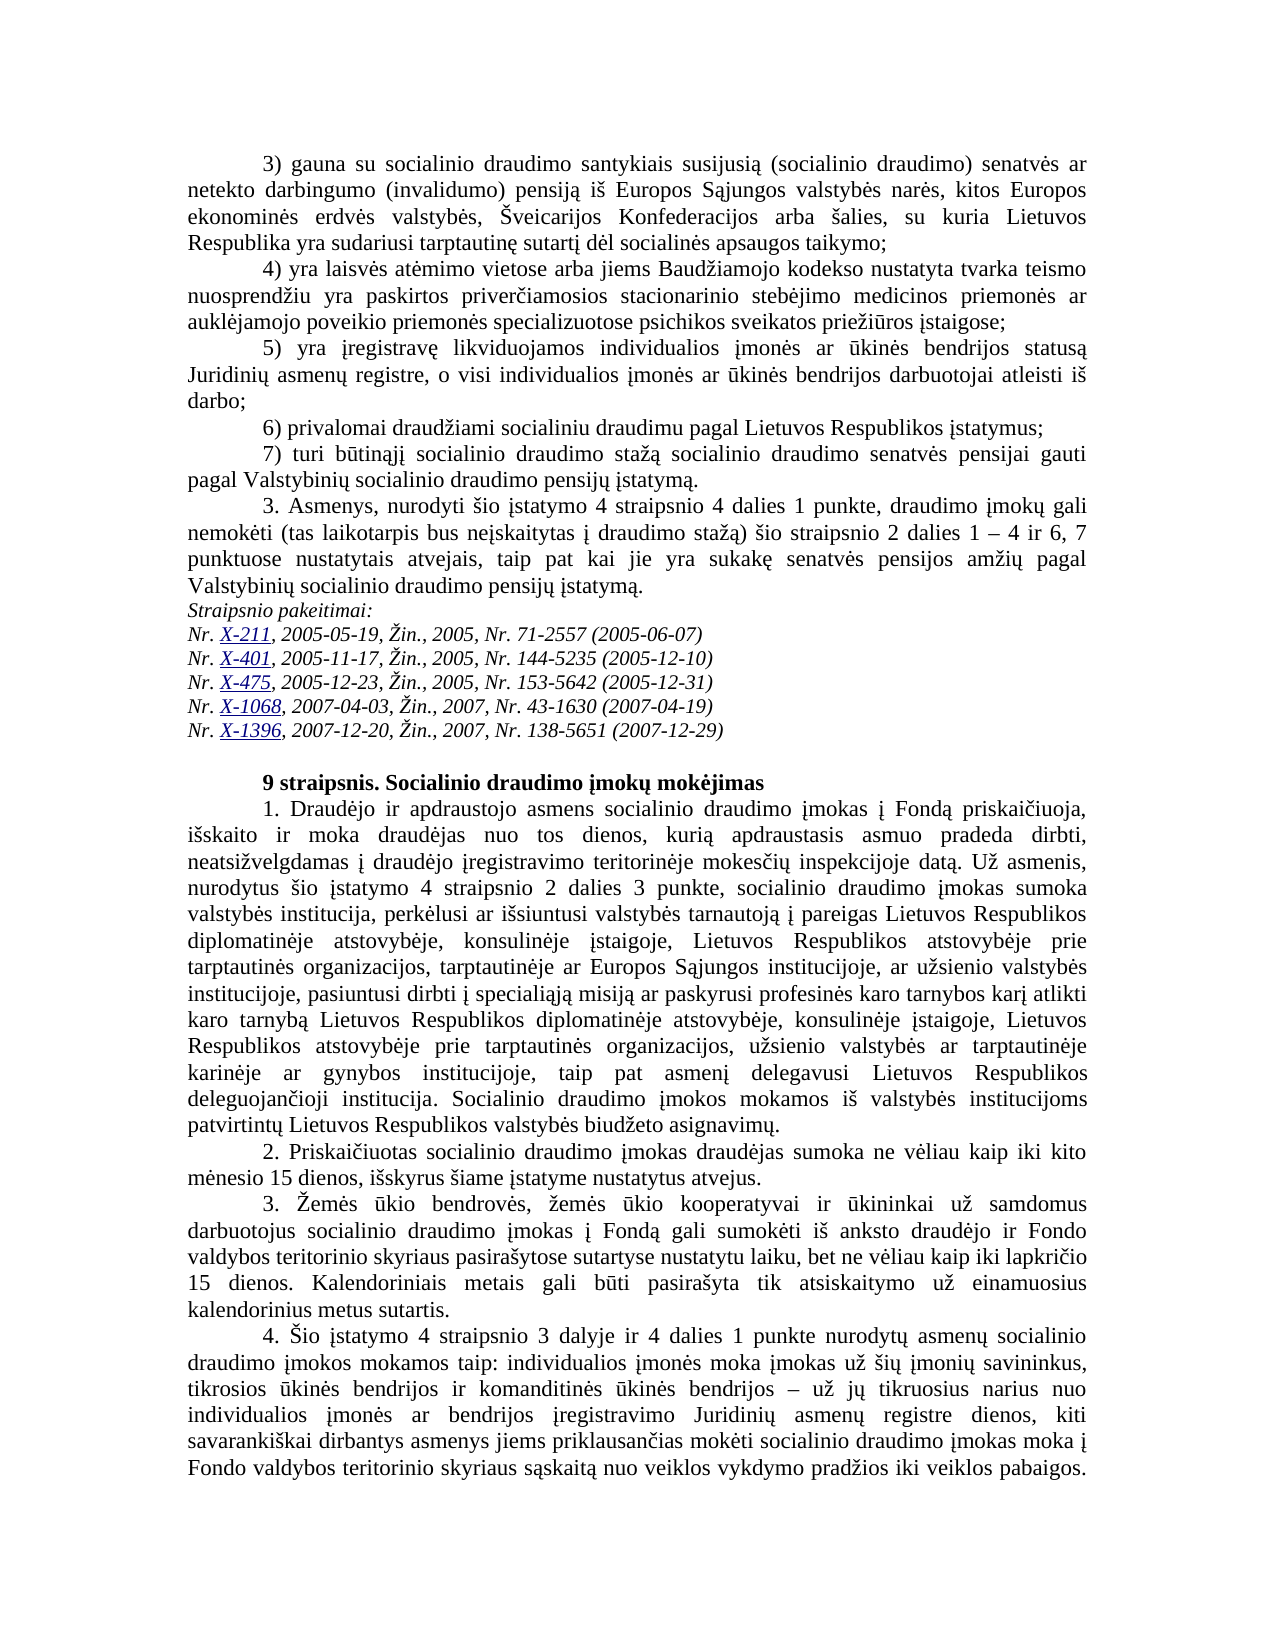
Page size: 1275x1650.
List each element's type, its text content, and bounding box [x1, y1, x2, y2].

text 3. Žemės ūkio bendrovės, žemės ūkio kooperatyvai ir ūkininkai už samdomus darbuotojus socialinio draudimo įmokas į Fondą gali sumokėti iš anksto draudėjo ir Fondo valdybos teritorinio skyriaus pasirašytose sutartyse nustatytu laiku, bet ne vėliau kaip iki lapkričio 15 dienos. Kalendoriniais metais gali būti pasirašyta tik atsiskaitymo už einamuosius kalendorinius metus sutartis. [187, 1190, 1088, 1322]
text 9 straipsnis. Socialinio draudimo įmokų mokėjimas [187, 769, 1088, 795]
text 1. Draudėjo ir apdraustojo asmens socialinio draudimo įmokas į Fondą priskaičiuoja, išskaito ir moka draudėjas nuo tos dienos, kurią apdraustasis asmuo pradeda dirbti, neatsižvelgdamas į draudėjo įregistravimo teritorinėje mokesčių inspekcijoje datą. Už asmenis, nurodytus šio įstatymo 4 straipsnio 2 dalies 3 punkte, socialinio draudimo įmokas sumoka valstybės institucija, perkėlusi ar išsiuntusi valstybės tarnautoją į pareigas Lietuvos Respublikos diplomatinėje atstovybėje, konsulinėje įstaigoje, Lietuvos Respublikos atstovybėje prie tarptautinės organizacijos, tarptautinėje ar Europos Sąjungos institucijoje, ar užsienio valstybės institucijoje, pasiuntusi dirbti į specialiąją misiją ar paskyrusi profesinės karo tarnybos karį atlikti karo tarnybą Lietuvos Respublikos diplomatinėje atstovybėje, konsulinėje įstaigoje, Lietuvos Respublikos atstovybėje prie tarptautinės organizacijos, užsienio valstybės ar tarptautinėje karinėje ar gynybos institucijoje, taip pat asmenį delegavusi Lietuvos Respublikos deleguojančioji institucija. Socialinio draudimo įmokos mokamos iš valstybės institucijoms patvirtintų Lietuvos Respublikos valstybės biudžeto asignavimų. [187, 795, 1088, 1138]
text 3) gauna su socialinio draudimo santykiais susijusią (socialinio draudimo) senatvės ar netekto darbingumo (invalidumo) pensiją iš Europos Sąjungos valstybės narės, kitos Europos ekonominės erdvės valstybės, Šveicarijos Konfederacijos arba šalies, su kuria Lietuvos Respublika yra sudariusi tarptautinę sutartį dėl socialinės apsaugos taikymo; [187, 150, 1088, 255]
text 6) privalomai draudžiami socialiniu draudimu pagal Lietuvos Respublikos įstatymus; [187, 413, 1088, 440]
text 4) yra laisvės atėmimo vietose arba jiems Baudžiamojo kodekso nustatyta tvarka teismo nuosprendžiu yra paskirtos priverčiamosios stacionarinio stebėjimo medicinos priemonės ar auklėjamojo poveikio priemonės specializuotose psichikos sveikatos priežiūros įstaigose; [187, 255, 1088, 334]
text Straipsnio pakeitimai: [187, 598, 1088, 622]
text Nr. X-475, 2005-12-23, Žin., 2005, Nr. 153-5642 (2005-12-31) [187, 670, 1088, 694]
text 7) turi būtinąjį socialinio draudimo stažą socialinio draudimo senatvės pensijai gauti pagal Valstybinių socialinio draudimo pensijų įstatymą. [187, 440, 1088, 493]
text 5) yra įregistravę likviduojamos individualios įmonės ar ūkinės bendrijos statusą Juridinių asmenų registre, o visi individualios įmonės ar ūkinės bendrijos darbuotojai atleisti iš darbo; [187, 334, 1088, 413]
text Nr. X-401, 2005-11-17, Žin., 2005, Nr. 144-5235 (2005-12-10) [187, 646, 1088, 670]
text 2. Priskaičiuotas socialinio draudimo įmokas draudėjas sumoka ne vėliau kaip iki kito mėnesio 15 dienos, išskyrus šiame įstatyme nustatytus atvejus. [187, 1138, 1088, 1190]
text 3. Asmenys, nurodyti šio įstatymo 4 straipsnio 4 dalies 1 punkte, draudimo įmokų gali nemokėti (tas laikotarpis bus neįskaitytas į draudimo stažą) šio straipsnio 2 dalies 1 – 4 ir 6, 7 punktuose nustatytais atvejais, taip pat kai jie yra sukakę senatvės pensijos amžių pagal Valstybinių socialinio draudimo pensijų įstatymą. [187, 493, 1088, 598]
text 4. Šio įstatymo 4 straipsnio 3 dalyje ir 4 dalies 1 punkte nurodytų asmenų socialinio draudimo įmokos mokamos taip: individualios įmonės moka įmokas už šių įmonių savininkus, tikrosios ūkinės bendrijos ir komanditinės ūkinės bendrijos – už jų tikruosius narius nuo individualios įmonės ar bendrijos įregistravimo Juridinių asmenų registre dienos, kiti savarankiškai dirbantys asmenys jiems priklausančias mokėti socialinio draudimo įmokas moka į Fondo valdybos teritorinio skyriaus sąskaitą nuo veiklos vykdymo pradžios iki veiklos pabaigos. [187, 1322, 1088, 1480]
text Nr. X-1068, 2007-04-03, Žin., 2007, Nr. 43-1630 (2007-04-19) [187, 694, 1088, 718]
text Nr. X-1396, 2007-12-20, Žin., 2007, Nr. 138-5651 (2007-12-29) [187, 718, 1088, 742]
text Nr. X-211, 2005-05-19, Žin., 2005, Nr. 71-2557 (2005-06-07) [187, 622, 1088, 646]
